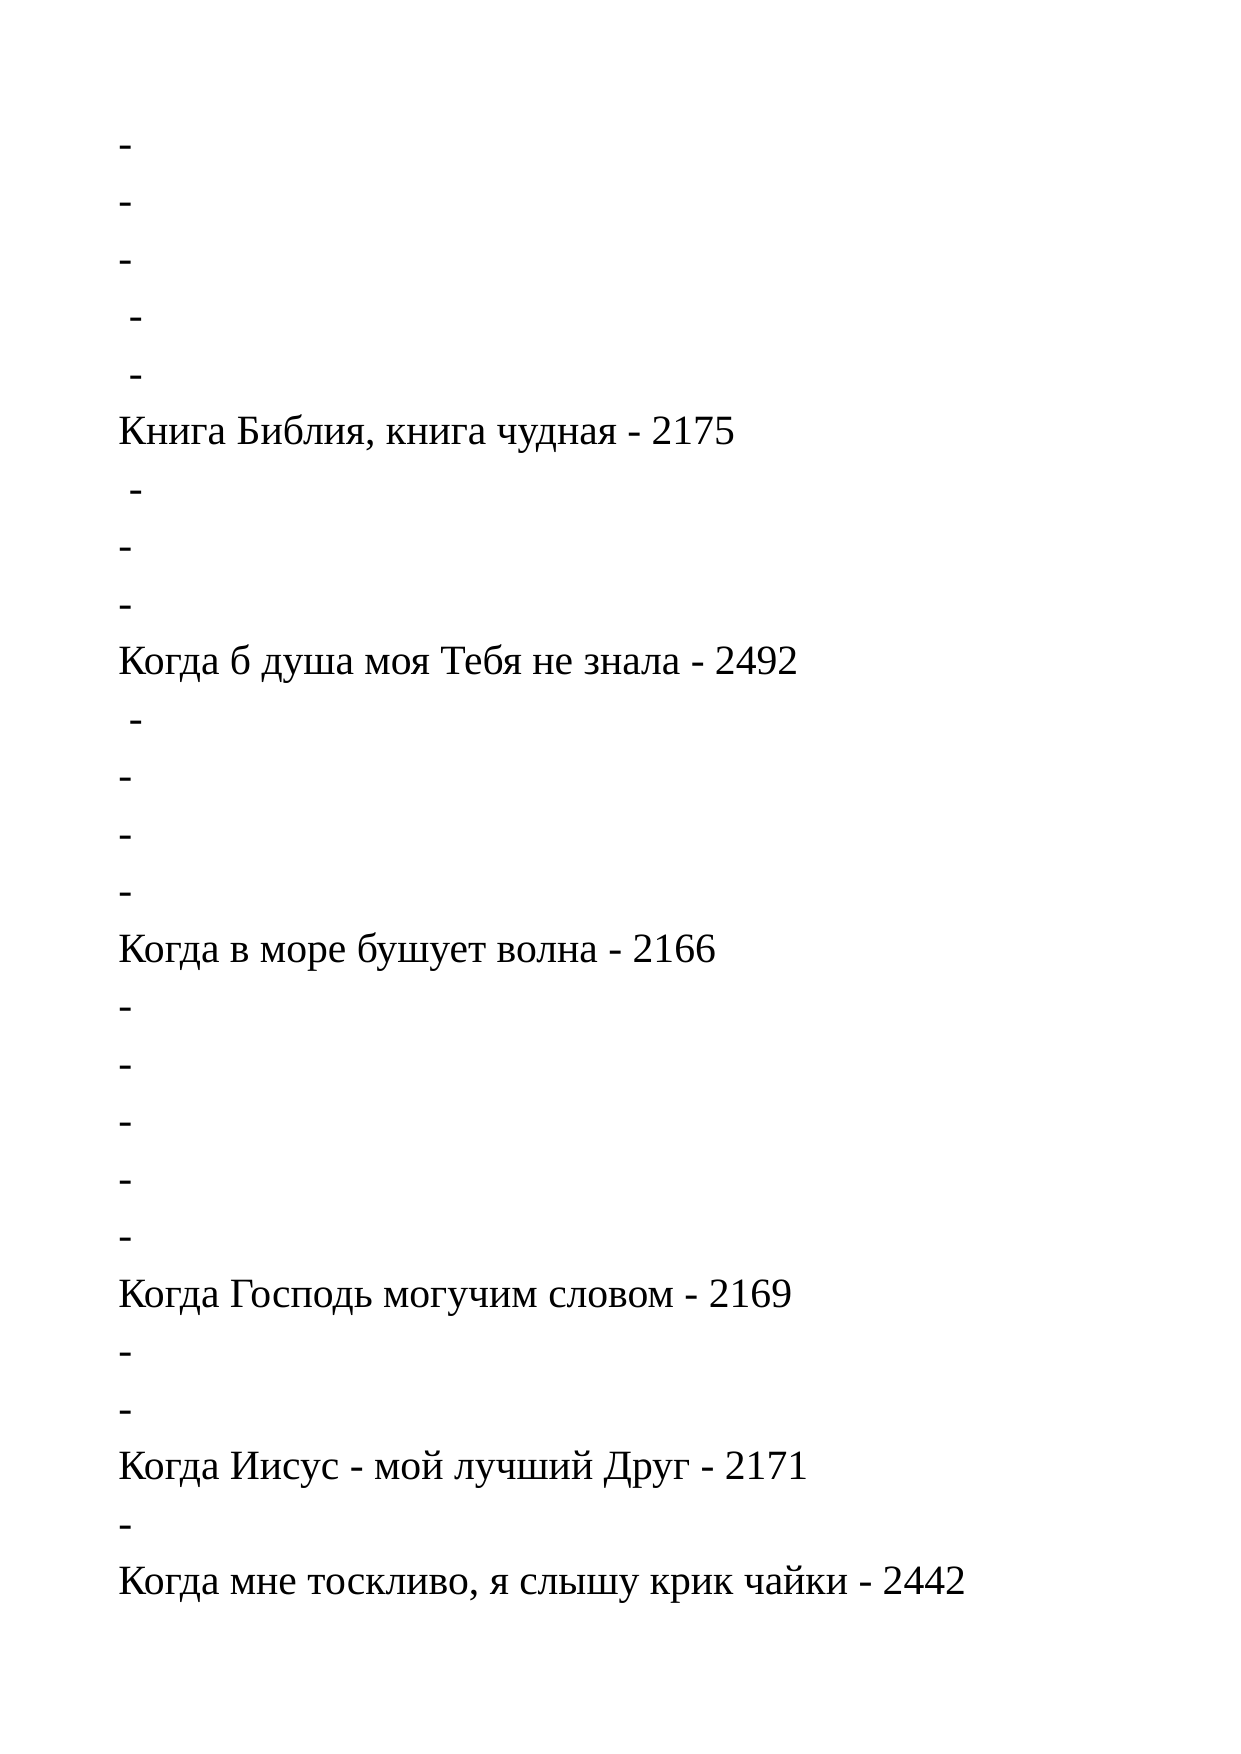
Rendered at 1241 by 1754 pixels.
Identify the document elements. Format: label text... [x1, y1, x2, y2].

text - - - - - - - Книга Библия, книга чудная - 2175 - - - Когда б душа моя Тебя не знала - 2492 - - - - Когда в море бушует волна - 2166 - - - - - Когда Господь могучим словом - 2169 - - Когда Иисус - мой лучший Друг - 2171 - Когда мне тоскливо, я слышу крик чайки - 2442 [118, 118, 1122, 1603]
